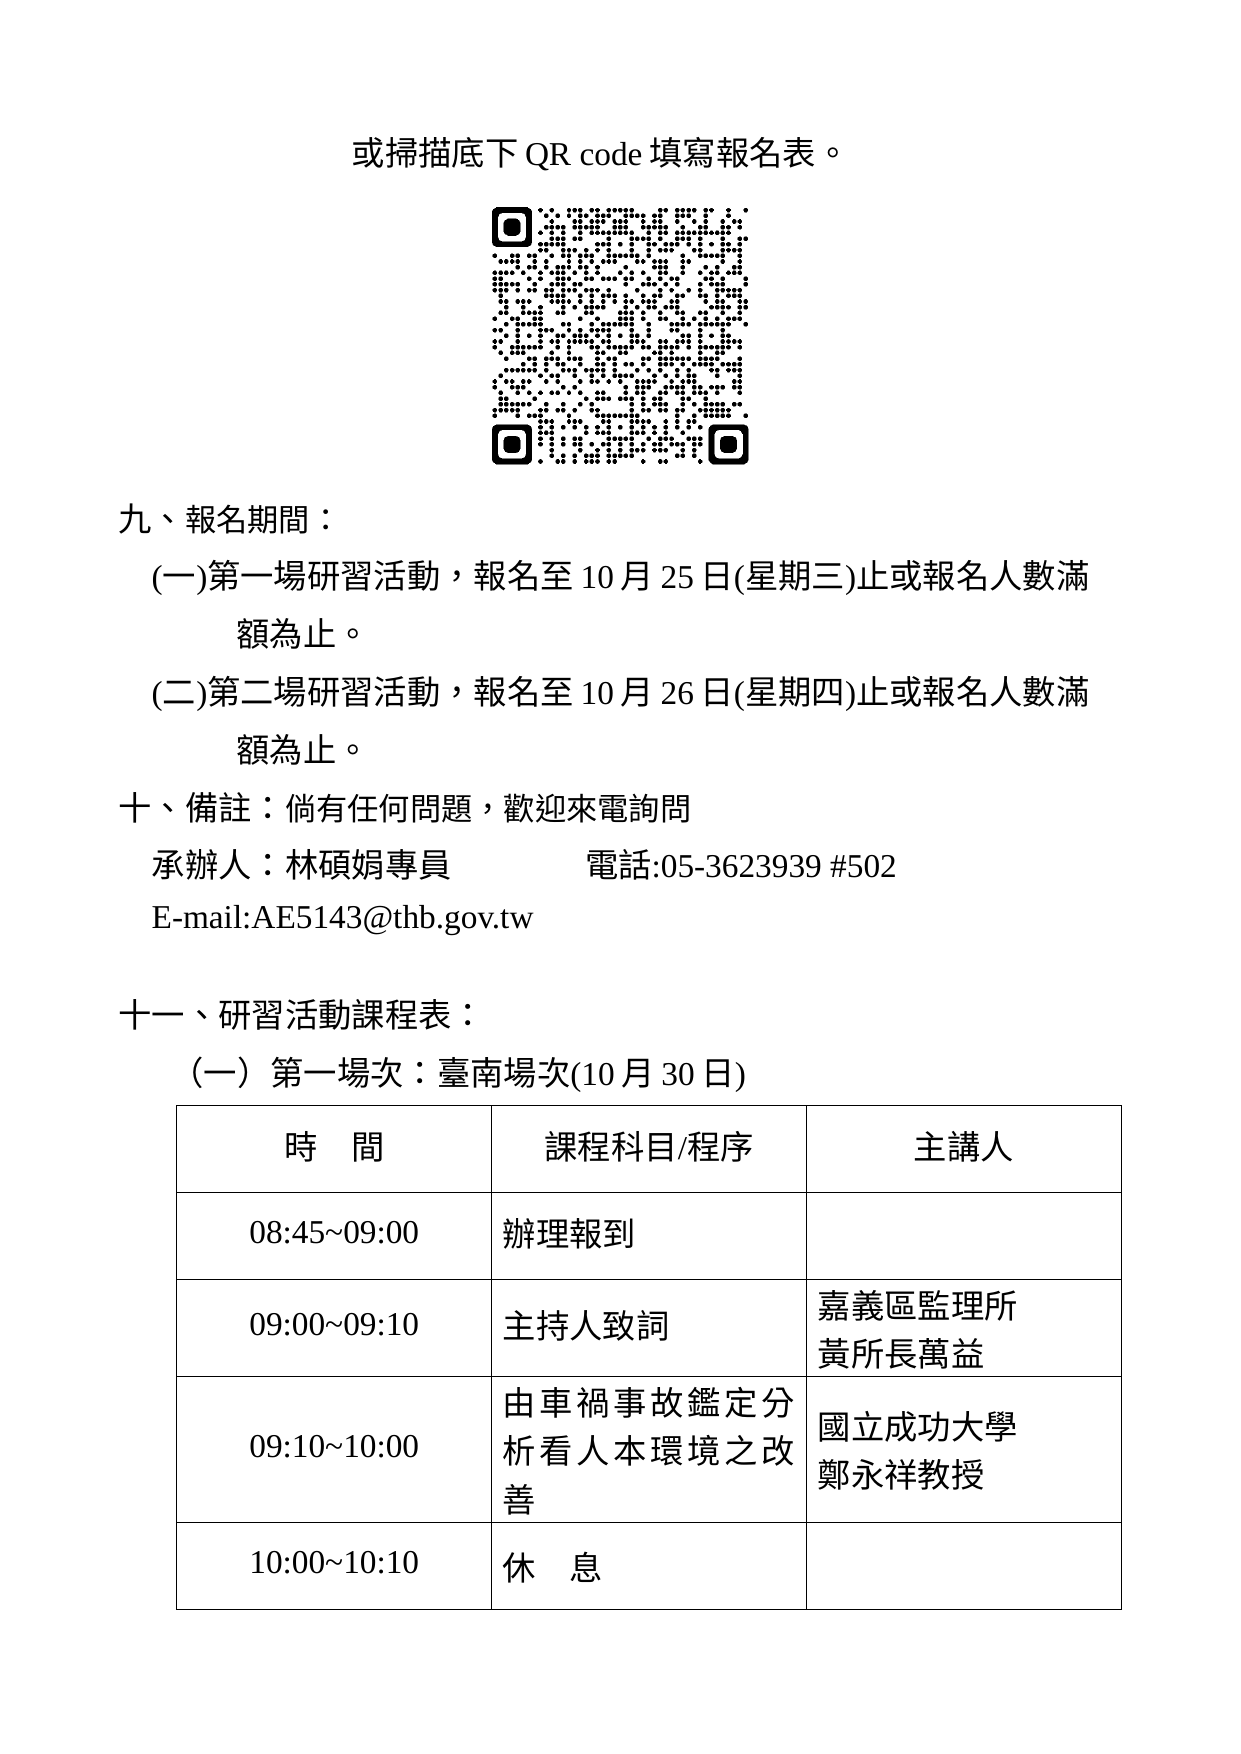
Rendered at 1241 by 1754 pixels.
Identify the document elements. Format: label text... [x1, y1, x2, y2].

text 承辦人：林碩娟專員 電話:05-3623939 #502 [118, 839, 1122, 887]
table_cell 休 息 [492, 1523, 806, 1608]
table_cell 09:00~09:10 [177, 1280, 491, 1376]
table_cell 由車禍事故鑑定分析看人本環境之改善 [492, 1377, 806, 1522]
text （一）第一場次：臺南場次(10月30日) [118, 1047, 1122, 1095]
table_cell 嘉義區監理所 黃所長萬益 [807, 1280, 1121, 1376]
table_cell [807, 1193, 1121, 1278]
table_header 時 間 [177, 1106, 491, 1192]
text (一)第一場研習活動，報名至10月25日(星期三)止或報名人數滿額為止。 [118, 550, 1122, 656]
table_cell 08:45~09:00 [177, 1193, 491, 1278]
table_cell 主持人致詞 [492, 1280, 806, 1376]
text 九、報名期間： [118, 492, 1122, 541]
text 十一、研習活動課程表： [118, 989, 1122, 1037]
table_cell 09:10~10:00 [177, 1377, 491, 1522]
table_header 主講人 [807, 1106, 1121, 1192]
text 十、備註：倘有任何問題，歡迎來電詢問 [118, 781, 1122, 830]
text 或掃描底下QR code填寫報名表。 [118, 127, 1122, 175]
text E-mail:AE5143@thb.gov.tw [118, 897, 1122, 935]
table_cell 10:00~10:10 [177, 1523, 491, 1608]
text (二)第二場研習活動，報名至10月26日(星期四)止或報名人數滿額為止。 [118, 666, 1122, 772]
table_cell [807, 1523, 1121, 1608]
table_header 課程科目/程序 [492, 1106, 806, 1192]
table_cell 辦理報到 [492, 1193, 806, 1278]
table_cell 國立成功大學 鄭永祥教授 [807, 1377, 1121, 1522]
